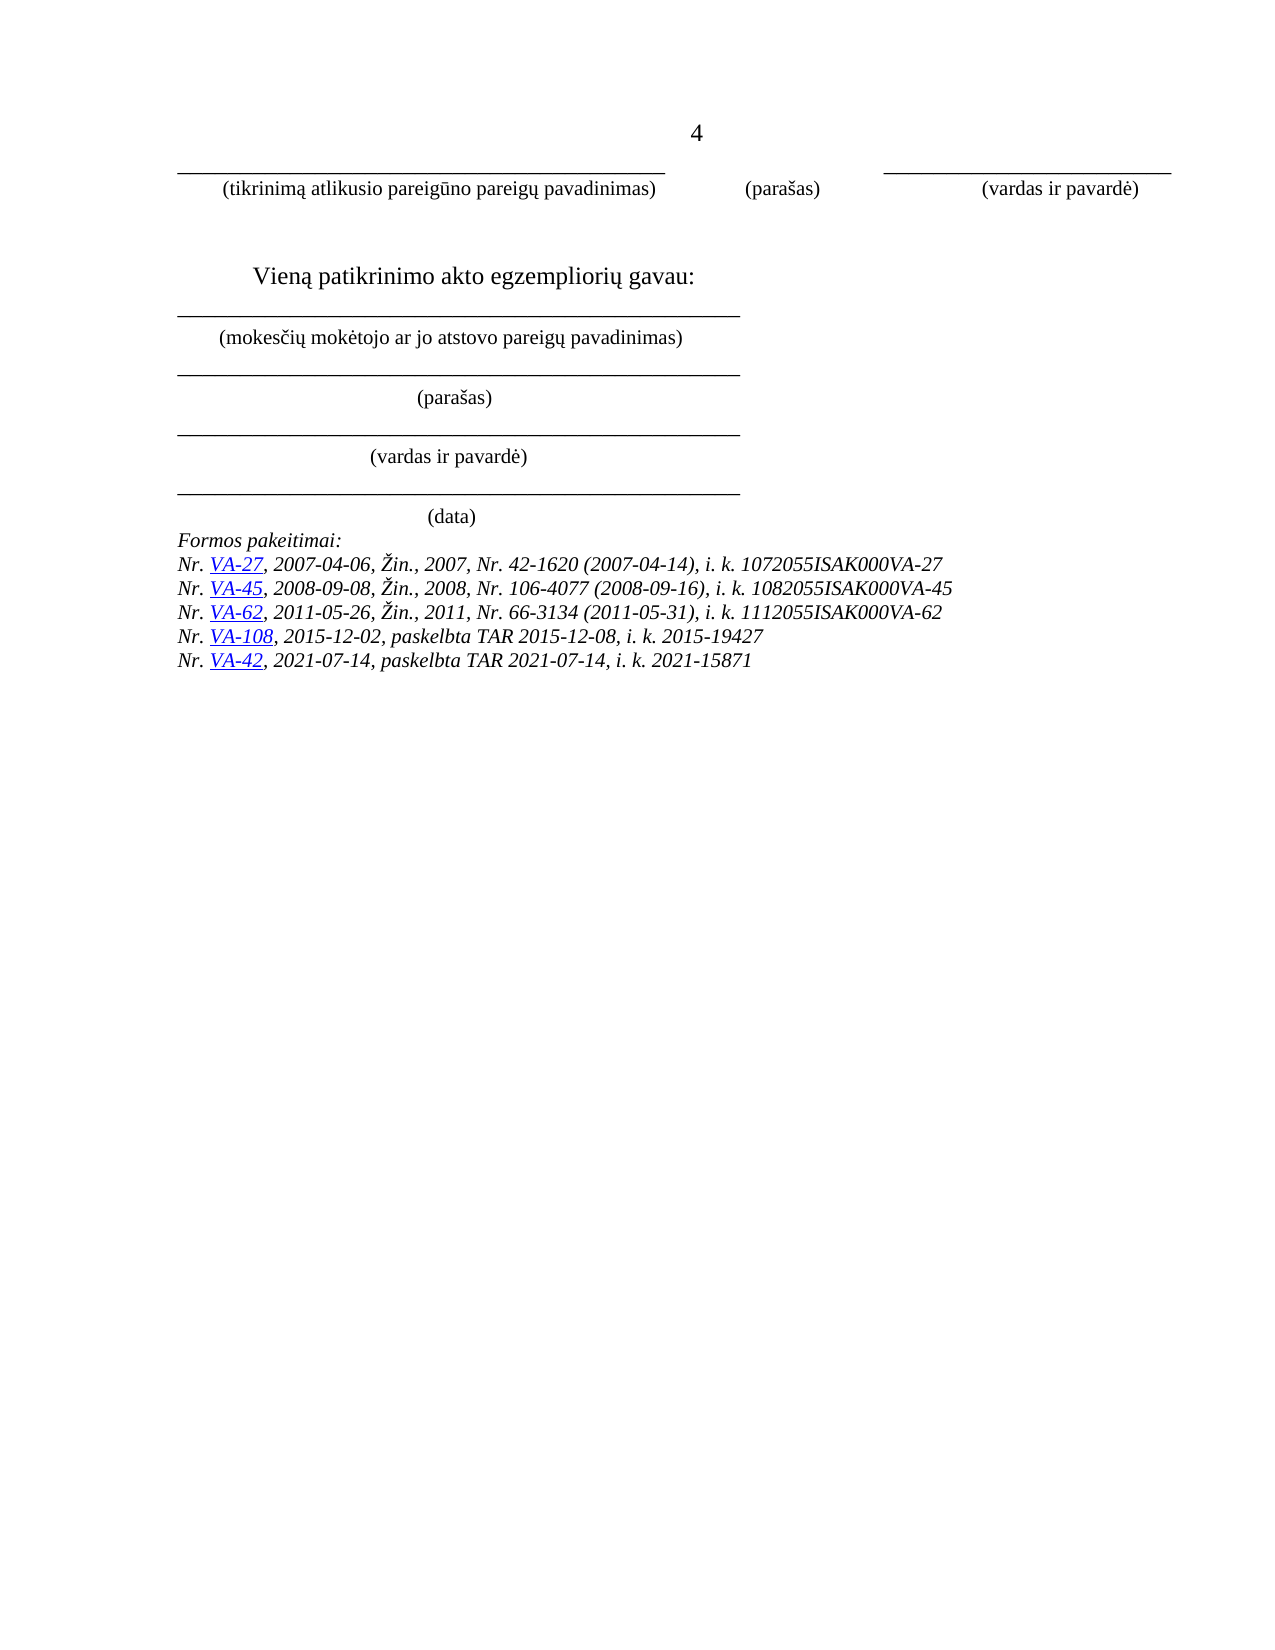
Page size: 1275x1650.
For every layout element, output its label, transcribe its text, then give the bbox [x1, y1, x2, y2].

text _____________________________________________ [177, 349, 1216, 379]
text Formos pakeitimai: [177, 528, 1216, 552]
text (mokesčių mokėtojo ar jo atstovo pareigų pavadinimas) [177, 319, 1216, 349]
text (tikrinimą atlikusio pareigūno pareigų pavadinimas) (parašas) (vardas ir pavardė) [177, 176, 1216, 200]
text Nr. VA-42, 2021-07-14, paskelbta TAR 2021-07-14, i. k. 2021-15871 [177, 648, 1216, 672]
text (vardas ir pavardė) [177, 439, 1216, 468]
text Nr. VA-108, 2015-12-02, paskelbta TAR 2015-12-08, i. k. 2015-19427 [177, 624, 1216, 648]
text Nr. VA-45, 2008-09-08, Žin., 2008, Nr. 106-4077 (2008-09-16), i. k. 1082055ISAK000VA-45 [177, 576, 1216, 600]
text (data) [177, 498, 1216, 528]
text _____________________________________________ [177, 290, 1216, 319]
text _____________________________________________ [177, 409, 1216, 439]
text _____________________________________________ [177, 468, 1216, 498]
text Nr. VA-27, 2007-04-06, Žin., 2007, Nr. 42-1620 (2007-04-14), i. k. 1072055ISAK000VA-27 [177, 552, 1216, 576]
text Vieną patikrinimo akto egzempliorių gavau: [177, 260, 1216, 290]
text Nr. VA-62, 2011-05-26, Žin., 2011, Nr. 66-3134 (2011-05-31), i. k. 1112055ISAK000VA-62 [177, 600, 1216, 624]
text (parašas) [177, 379, 1216, 409]
text _______________________________________ _______________________ [177, 148, 1216, 176]
